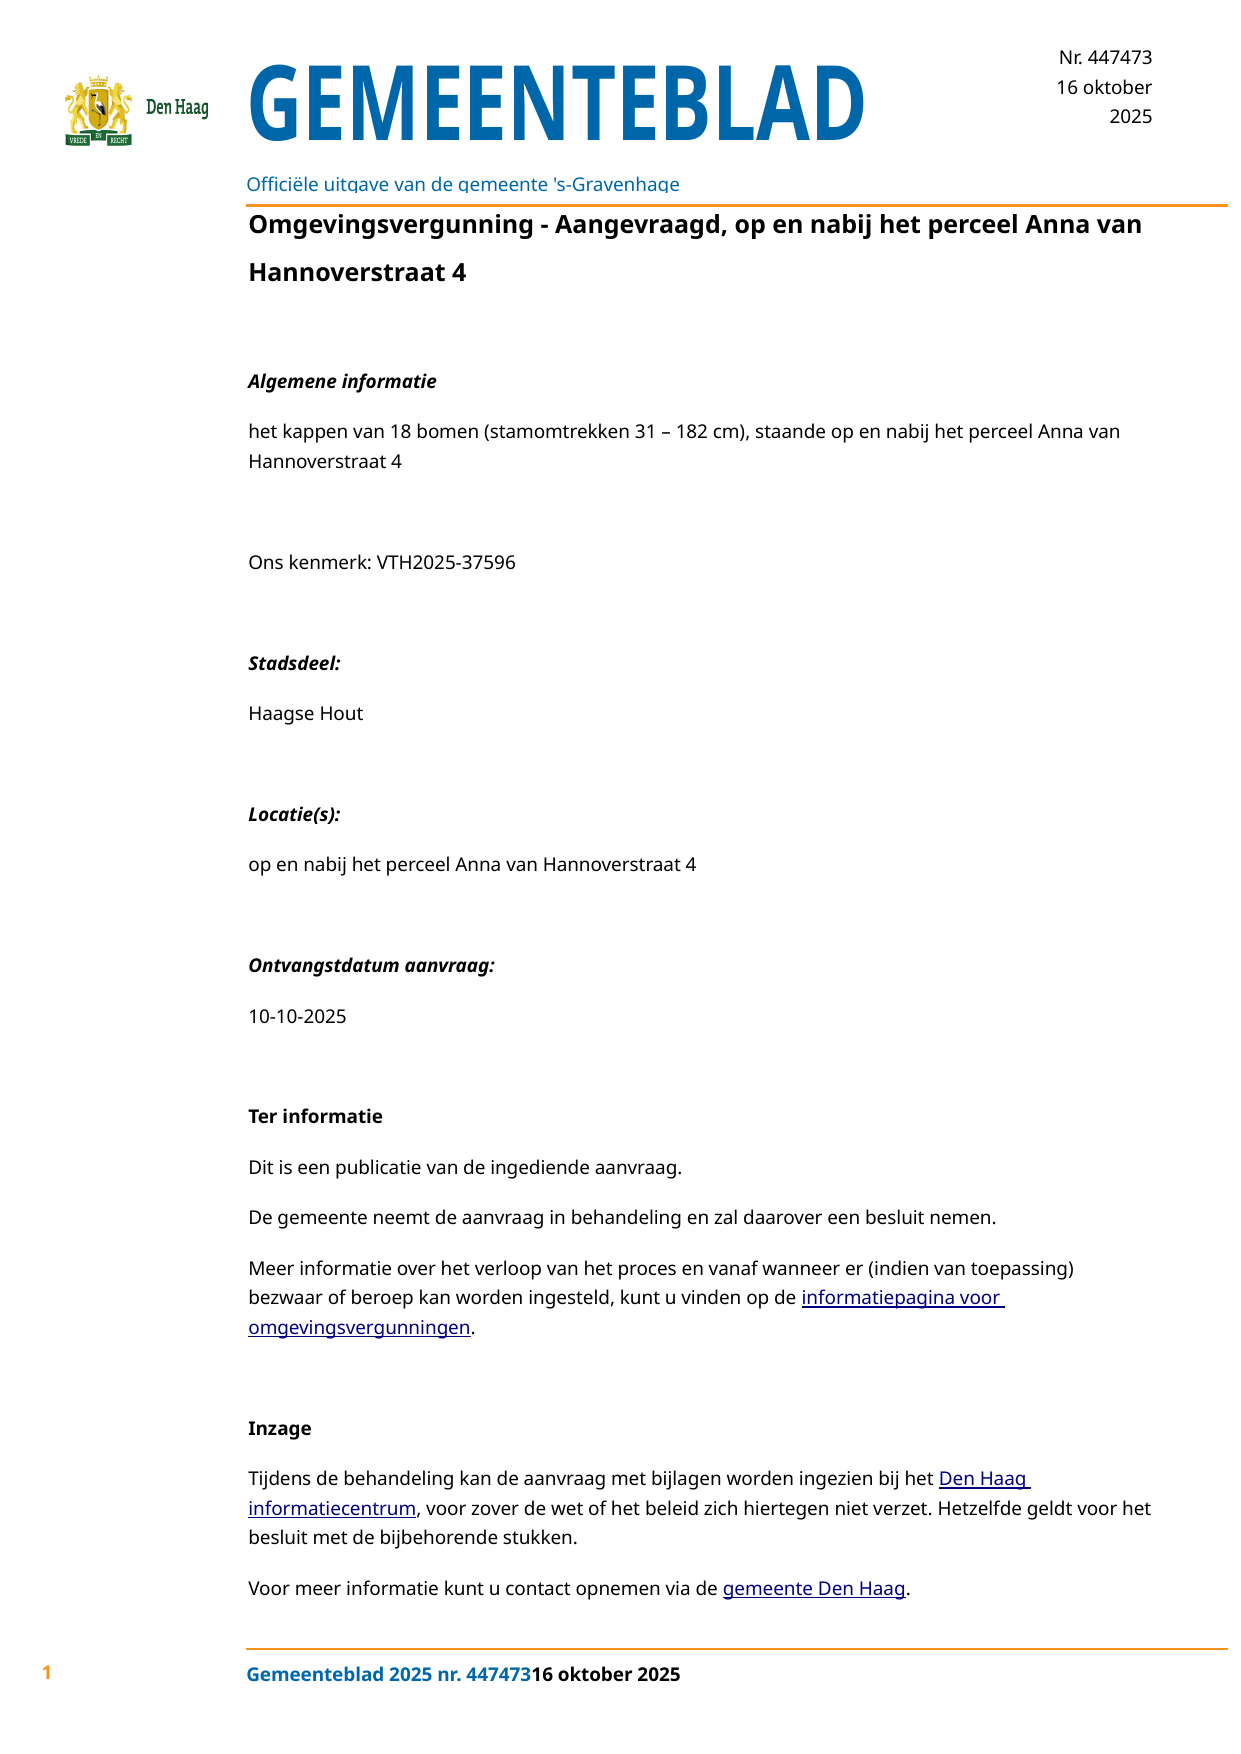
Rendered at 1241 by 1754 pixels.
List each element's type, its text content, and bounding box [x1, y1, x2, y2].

text het kappen van 18 bomen (stamomtrekken 31 – 182 cm), staande op en nabij het perceel Anna van Hannoverstraat 4 [248, 419, 1152, 474]
text Inzage [248, 1415, 1152, 1441]
text Dit is een publicatie van de ingediende aanvraag. [248, 1154, 1152, 1180]
text De gemeente neemt de aanvraag in behandeling en zal daarover een besluit nemen. [248, 1204, 1152, 1230]
text Ons kenmerk: VTH2025-37596 [248, 549, 1152, 575]
text Voor meer informatie kunt u contact opnemen via de gemeente Den Haag. [248, 1575, 1152, 1601]
text Ontvangstdatum aanvraag: [248, 952, 1152, 978]
text Haagse Hout [248, 700, 1152, 726]
text Tijdens de behandeling kan de aanvraag met bijlagen worden ingezien bij het Den Haag informatiecentrum, voor zover de wet of het beleid zich hiertegen niet verzet. Hetzelfde geldt voor het besluit met de bijbehorende stukken. [248, 1465, 1152, 1550]
text Ter informatie [248, 1104, 1152, 1129]
picture [41, 47, 231, 172]
text Stadsdeel: [248, 650, 1152, 676]
text op en nabij het perceel Anna van Hannoverstraat 4 [248, 852, 1152, 877]
text 10-10-2025 [248, 1003, 1152, 1029]
text Meer informatie over het verloop van het proces en vanaf wanneer er (indien van toepassing) bezwaar of beroep kan worden ingesteld, kunt u vinden op de informatiepagina voor omgevingsvergunningen. [248, 1255, 1152, 1340]
text Omgevingsvergunning - Aangevraagd, op en nabij het perceel Anna van Hannoverstraat 4 [248, 207, 1152, 288]
text Locatie(s): [248, 801, 1152, 827]
text Algemene informatie [248, 368, 1152, 394]
